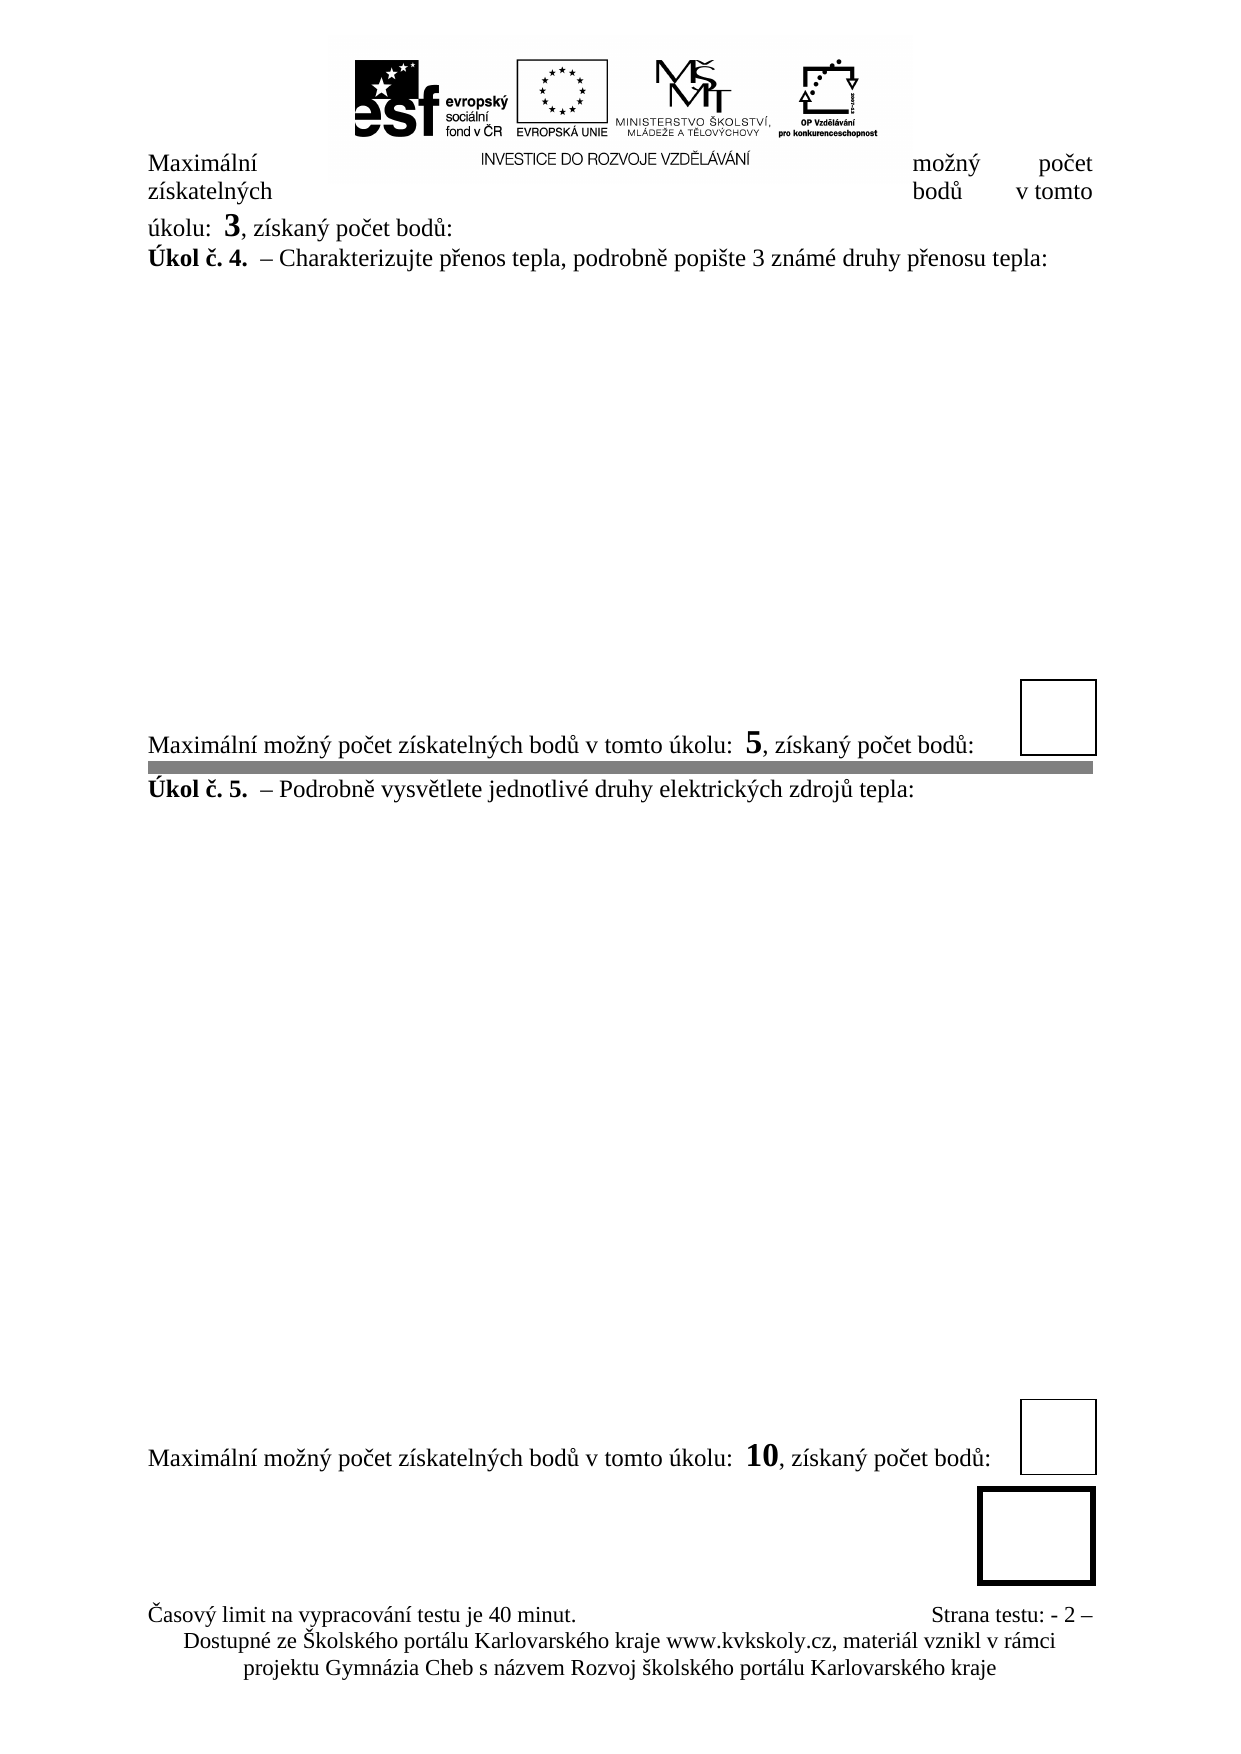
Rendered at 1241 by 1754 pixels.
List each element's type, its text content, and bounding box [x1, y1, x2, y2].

text Maximální možný počet získatelných bodů v tomto úkolu: 3, získaný počet bodů: [148, 148, 1093, 243]
text Maximální možný počet získatelných bodů v tomto úkolu: 10, získaný počet bodů: [148, 1436, 1020, 1474]
text Maximální možný počet získatelných bodů v tomto úkolu: 5, získaný počet bodů: [148, 723, 1093, 761]
text Úkol č. 4. – Charakterizujte přenos tepla, podrobně popište 3 známé druhy přenosu tepla: [148, 243, 1093, 272]
text Úkol č. 5. – Podrobně vysvětlete jednotlivé druhy elektrických zdrojů tepla: [148, 774, 1093, 802]
text [1022, 1436, 1093, 1474]
